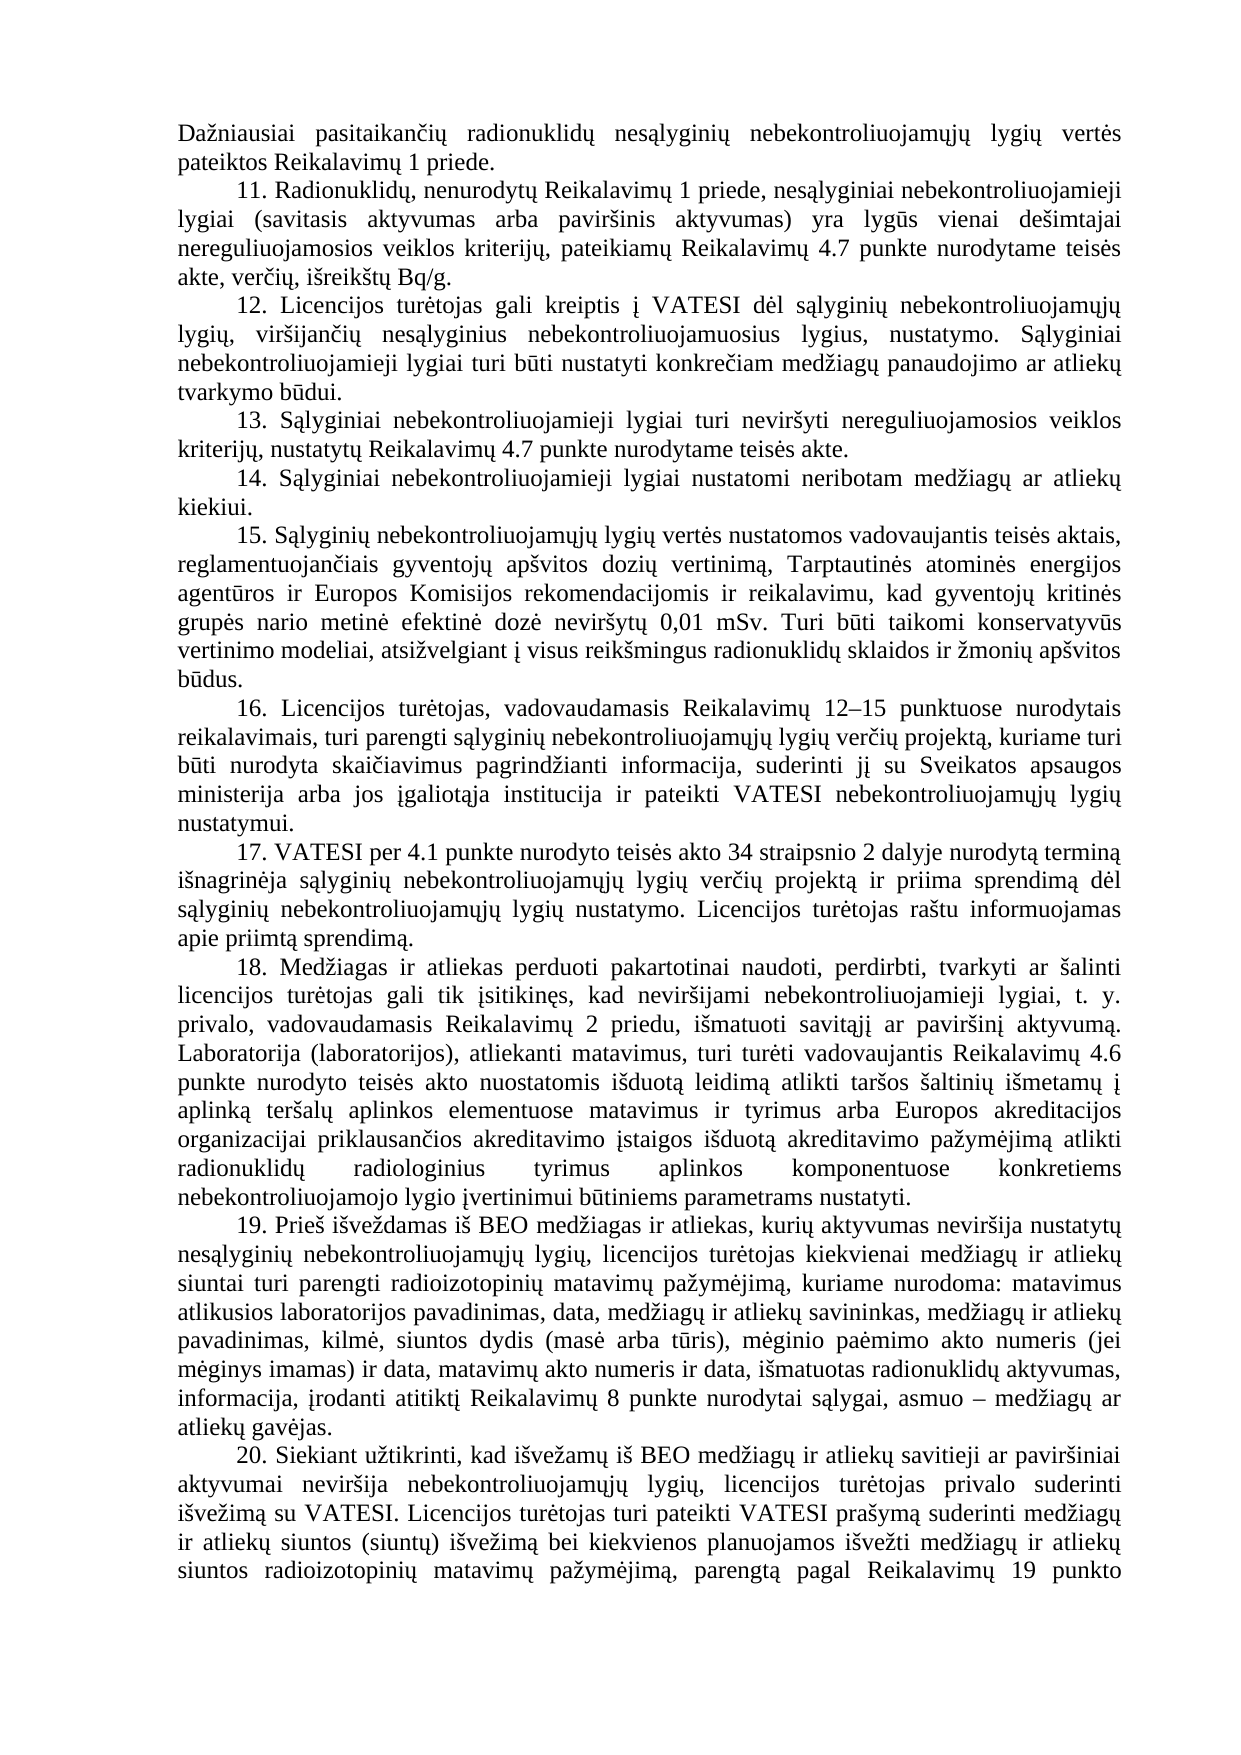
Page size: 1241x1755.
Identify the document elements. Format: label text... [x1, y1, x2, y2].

text 13. Sąlyginiai nebekontroliuojamieji lygiai turi neviršyti nereguliuojamosios veiklos kriterijų, nustatytų Reikalavimų 4.7 punkte nurodytame teisės akte. [177, 406, 1122, 463]
text 15. Sąlyginių nebekontroliuojamųjų lygių vertės nustatomos vadovaujantis teisės aktais, reglamentuojančiais gyventojų apšvitos dozių vertinimą, Tarptautinės atominės energijos agentūros ir Europos Komisijos rekomendacijomis ir reikalavimu, kad gyventojų kritinės grupės nario metinė efektinė dozė neviršytų 0,01 mSv. Turi būti taikomi konservatyvūs vertinimo modeliai, atsižvelgiant į visus reikšmingus radionuklidų sklaidos ir žmonių apšvitos būdus. [177, 521, 1122, 693]
text 19. Prieš išveždamas iš BEO medžiagas ir atliekas, kurių aktyvumas neviršija nustatytų nesąlyginių nebekontroliuojamųjų lygių, licencijos turėtojas kiekvienai medžiagų ir atliekų siuntai turi parengti radioizotopinių matavimų pažymėjimą, kuriame nurodoma: matavimus atlikusios laboratorijos pavadinimas, data, medžiagų ir atliekų savininkas, medžiagų ir atliekų pavadinimas, kilmė, siuntos dydis (masė arba tūris), mėginio paėmimo akto numeris (jei mėginys imamas) ir data, matavimų akto numeris ir data, išmatuotas radionuklidų aktyvumas, informacija, įrodanti atitiktį Reikalavimų 8 punkte nurodytai sąlygai, asmuo – medžiagų ar atliekų gavėjas. [177, 1211, 1122, 1441]
text 11. Radionuklidų, nenurodytų Reikalavimų 1 priede, nesąlyginiai nebekontroliuojamieji lygiai (savitasis aktyvumas arba paviršinis aktyvumas) yra lygūs vienai dešimtajai nereguliuojamosios veiklos kriterijų, pateikiamų Reikalavimų 4.7 punkte nurodytame teisės akte, verčių, išreikštų Bq/g. [177, 176, 1122, 291]
text 14. Sąlyginiai nebekontroliuojamieji lygiai nustatomi neribotam medžiagų ar atliekų kiekiui. [177, 463, 1122, 521]
text 16. Licencijos turėtojas, vadovaudamasis Reikalavimų 12–15 punktuose nurodytais reikalavimais, turi parengti sąlyginių nebekontroliuojamųjų lygių verčių projektą, kuriame turi būti nurodyta skaičiavimus pagrindžianti informacija, suderinti jį su Sveikatos apsaugos ministerija arba jos įgaliotąja institucija ir pateikti VATESI nebekontroliuojamųjų lygių nustatymui. [177, 693, 1122, 837]
text Dažniausiai pasitaikančių radionuklidų nesąlyginių nebekontroliuojamųjų lygių vertės pateiktos Reikalavimų 1 priede. [177, 118, 1122, 176]
text 12. Licencijos turėtojas gali kreiptis į VATESI dėl sąlyginių nebekontroliuojamųjų lygių, viršijančių nesąlyginius nebekontroliuojamuosius lygius, nustatymo. Sąlyginiai nebekontroliuojamieji lygiai turi būti nustatyti konkrečiam medžiagų panaudojimo ar atliekų tvarkymo būdui. [177, 291, 1122, 406]
text 18. Medžiagas ir atliekas perduoti pakartotinai naudoti, perdirbti, tvarkyti ar šalinti licencijos turėtojas gali tik įsitikinęs, kad neviršijami nebekontroliuojamieji lygiai, t. y. privalo, vadovaudamasis Reikalavimų 2 priedu, išmatuoti savitąjį ar paviršinį aktyvumą. Laboratorija (laboratorijos), atliekanti matavimus, turi turėti vadovaujantis Reikalavimų 4.6 punkte nurodyto teisės akto nuostatomis išduotą leidimą atlikti taršos šaltinių išmetamų į aplinką teršalų aplinkos elementuose matavimus ir tyrimus arba Europos akreditacijos organizacijai priklausančios akreditavimo įstaigos išduotą akreditavimo pažymėjimą atlikti radionuklidų radiologinius tyrimus aplinkos komponentuose konkretiems nebekontroliuojamojo lygio įvertinimui būtiniems parametrams nustatyti. [177, 952, 1122, 1211]
text 20. Siekiant užtikrinti, kad išvežamų iš BEO medžiagų ir atliekų savitieji ar paviršiniai aktyvumai neviršija nebekontroliuojamųjų lygių, licencijos turėtojas privalo suderinti išvežimą su VATESI. Licencijos turėtojas turi pateikti VATESI prašymą suderinti medžiagų ir atliekų siuntos (siuntų) išvežimą bei kiekvienos planuojamos išvežti medžiagų ir atliekų siuntos radioizotopinių matavimų pažymėjimą, parengtą pagal Reikalavimų 19 punkto [177, 1441, 1122, 1584]
text 17. VATESI per 4.1 punkte nurodyto teisės akto 34 straipsnio 2 dalyje nurodytą terminą išnagrinėja sąlyginių nebekontroliuojamųjų lygių verčių projektą ir priima sprendimą dėl sąlyginių nebekontroliuojamųjų lygių nustatymo. Licencijos turėtojas raštu informuojamas apie priimtą sprendimą. [177, 837, 1122, 952]
